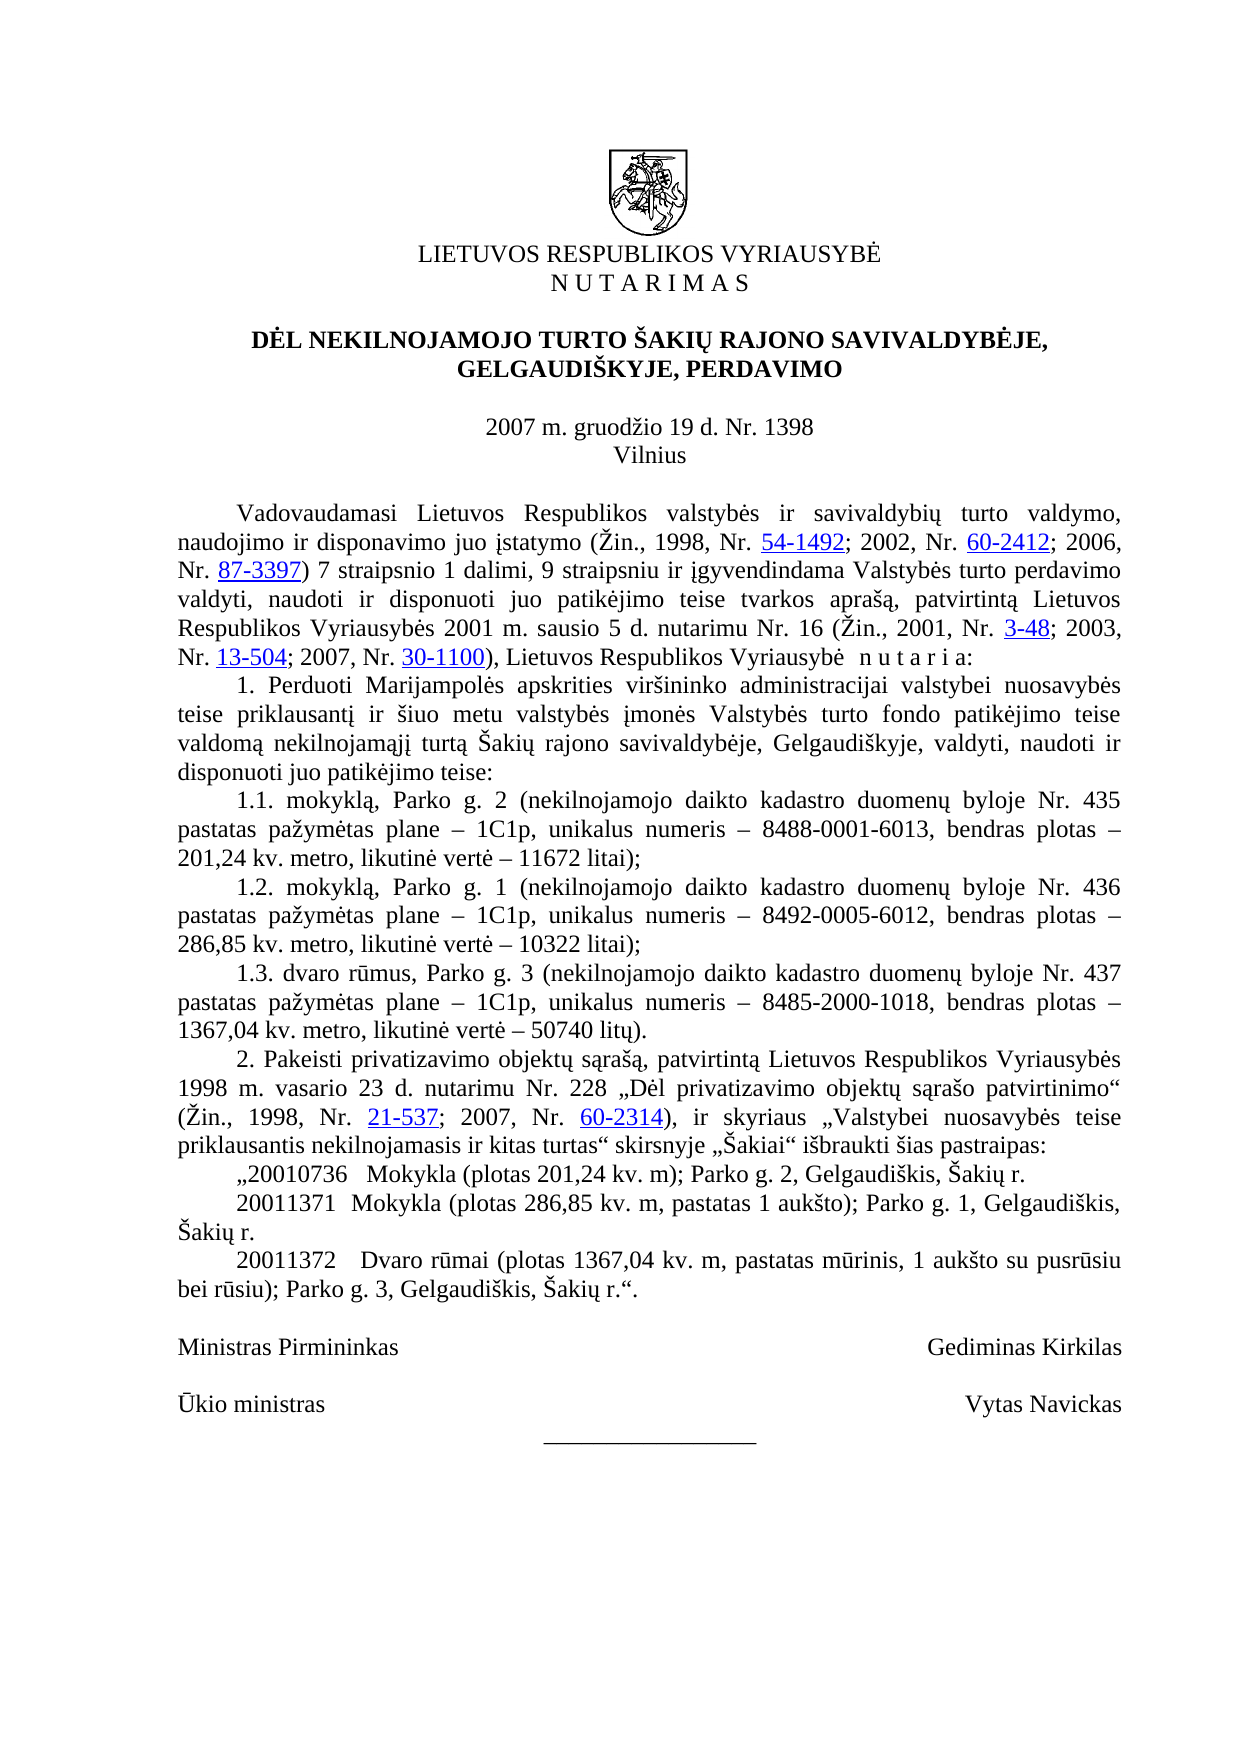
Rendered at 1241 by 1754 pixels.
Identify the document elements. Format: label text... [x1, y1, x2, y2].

text 20011372 Dvaro rūmai (plotas 1367,04 kv. m, pastatas mūrinis, 1 aukšto su pusrūsiu bei rūsiu); Parko g. 3, Gelgaudiškis, Šakių r.“. [177, 1245, 1122, 1303]
text Vilnius [177, 440, 1122, 469]
text „20010736 Mokykla (plotas 201,24 kv. m); Parko g. 2, Gelgaudiškis, Šakių r. [177, 1159, 1122, 1188]
text 20011371 Mokykla (plotas 286,85 kv. m, pastatas 1 aukšto); Parko g. 1, Gelgaudiškis, Šakių r. [177, 1188, 1122, 1245]
text 1. Perduoti Marijampolės apskrities viršininko administracijai valstybei nuosavybės teise priklausantį ir šiuo metu valstybės įmonės Valstybės turto fondo patikėjimo teise valdomą nekilnojamąjį turtą Šakių rajono savivaldybėje, Gelgaudiškyje, valdyti, naudoti ir disponuoti juo patikėjimo teise: [177, 670, 1122, 785]
text DĖL NEKILNOJAMOJO TURTO ŠAKIŲ RAJONO SAVIVALDYBĖJE, GELGAUDIŠKYJE, PERDAVIMO [177, 325, 1122, 383]
text NUTARIMAS [177, 268, 1122, 297]
text 1.2. mokyklą, Parko g. 1 (nekilnojamojo daikto kadastro duomenų byloje Nr. 436 pastatas pažymėtas plane – 1C1p, unikalus numeris – 8492-0005-6012, bendras plotas – 286,85 kv. metro, likutinė vertė – 10322 litai); [177, 872, 1122, 958]
text 1.3. dvaro rūmus, Parko g. 3 (nekilnojamojo daikto kadastro duomenų byloje Nr. 437 pastatas pažymėtas plane – 1C1p, unikalus numeris – 8485-2000-1018, bendras plotas – 1367,04 kv. metro, likutinė vertė – 50740 litų). [177, 958, 1122, 1044]
text Lietuvos Respublikos Vyriausybė [177, 239, 1122, 268]
text Vadovaudamasi Lietuvos Respublikos valstybės ir savivaldybių turto valdymo, naudojimo ir disponavimo juo įstatymo (Žin., 1998, Nr. 54-1492; 2002, Nr. 60-2412; 2006, Nr. 87-3397) 7 straipsnio 1 dalimi, 9 straipsniu ir įgyvendindama Valstybės turto perdavimo valdyti, naudoti ir disponuoti juo patikėjimo teise tvarkos aprašą, patvirtintą Lietuvos Respublikos Vyriausybės 2001 m. sausio 5 d. nutarimu Nr. 16 (Žin., 2001, Nr. 3-48; 2003, Nr. 13-504; 2007, Nr. 30-1100), Lietuvos Respublikos Vyriausybė nutaria: [177, 498, 1122, 670]
text Ūkio ministras Vytas Navickas [177, 1389, 1122, 1418]
text 1.1. mokyklą, Parko g. 2 (nekilnojamojo daikto kadastro duomenų byloje Nr. 435 pastatas pažymėtas plane – 1C1p, unikalus numeris – 8488-0001-6013, bendras plotas – 201,24 kv. metro, likutinė vertė – 11672 litai); [177, 785, 1122, 872]
text Ministras Pirmininkas Gediminas Kirkilas [177, 1332, 1122, 1360]
text 2. Pakeisti privatizavimo objektų sąrašą, patvirtintą Lietuvos Respublikos Vyriausybės 1998 m. vasario 23 d. nutarimu Nr. 228 „Dėl privatizavimo objektų sąrašo patvirtinimo“ (Žin., 1998, Nr. 21-537; 2007, Nr. 60-2314), ir skyriaus „Valstybei nuosavybės teise priklausantis nekilnojamasis ir kitas turtas“ skirsnyje „Šakiai“ išbraukti šias pastraipas: [177, 1044, 1122, 1159]
text 2007 m. gruodžio 19 d. Nr. 1398 [177, 412, 1122, 440]
text _________________ [177, 1418, 1122, 1447]
